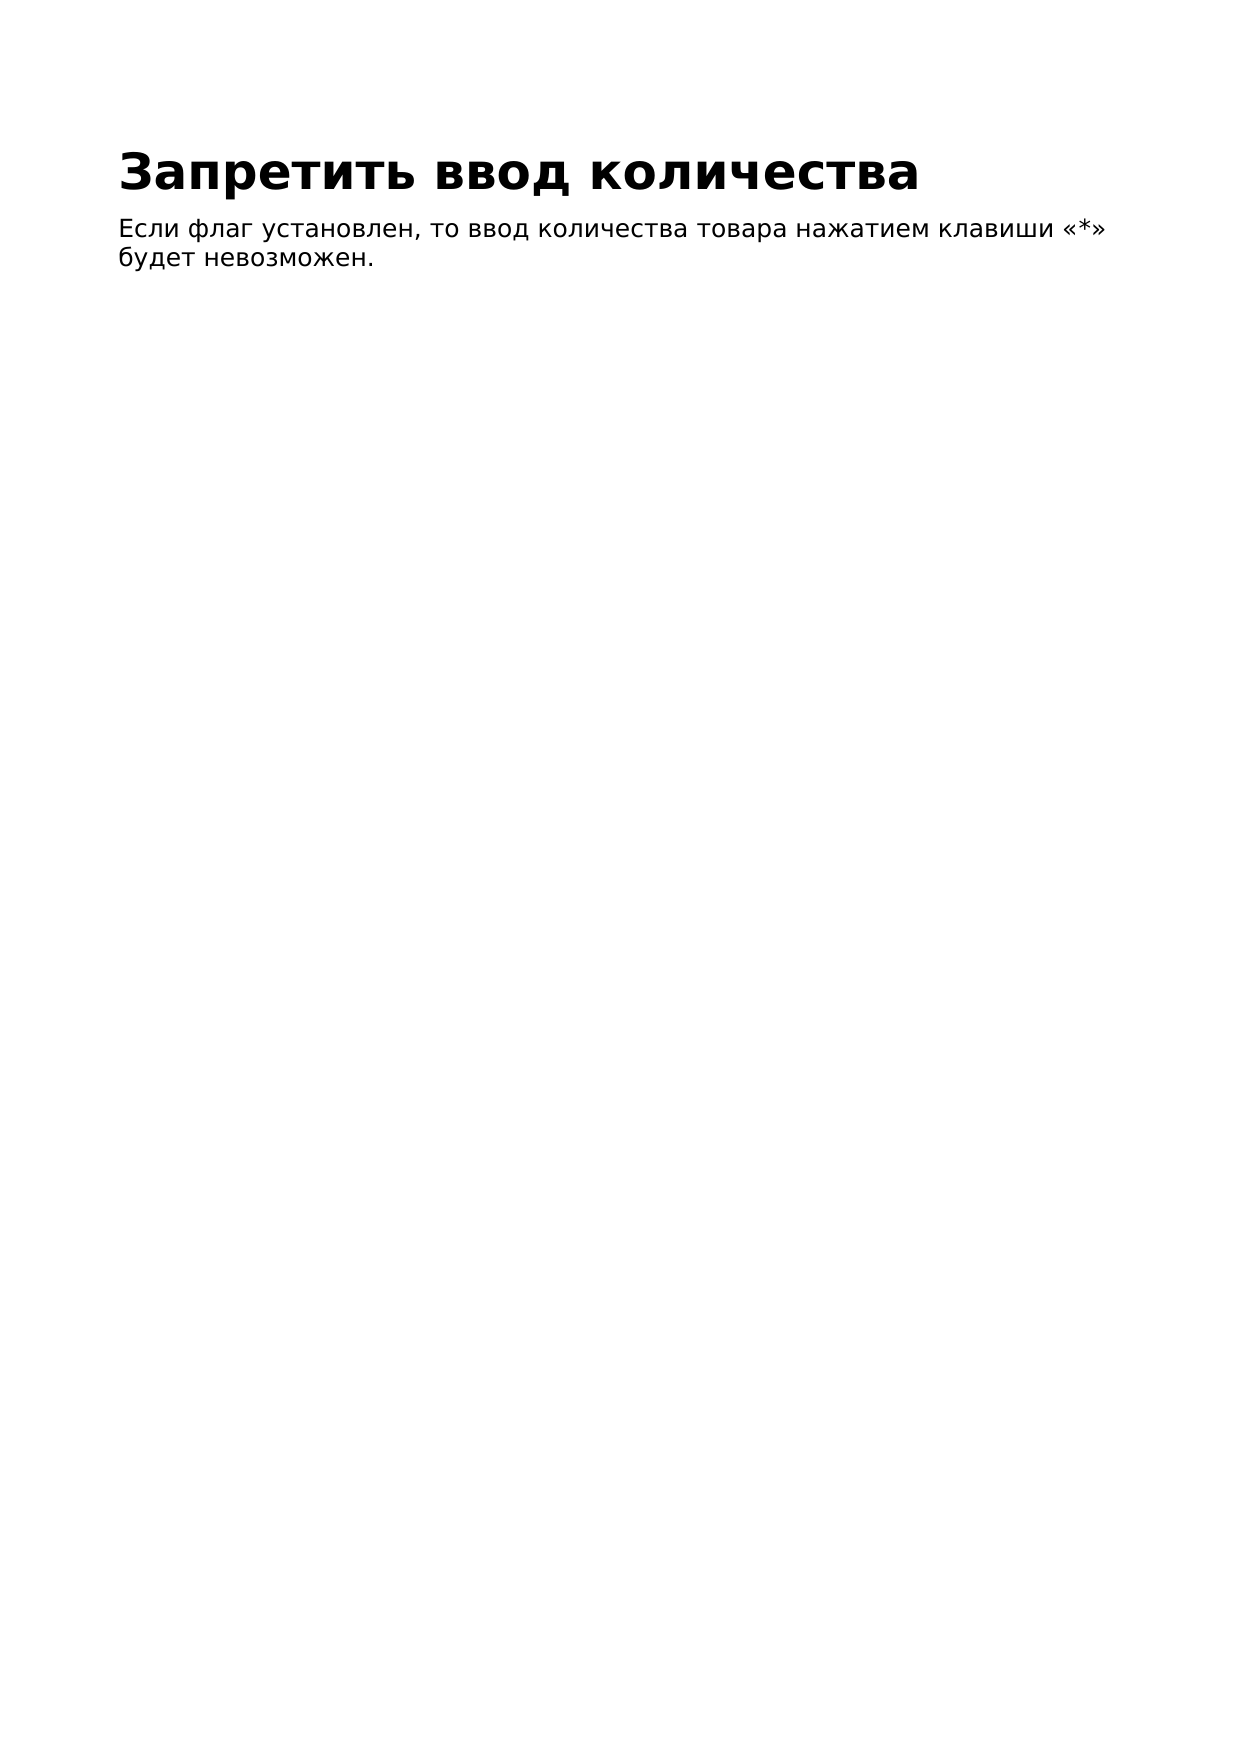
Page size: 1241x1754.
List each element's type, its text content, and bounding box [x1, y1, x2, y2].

subtitle Запретить ввод количества [118, 143, 1122, 201]
text Если флаг установлен, то ввод количества товара нажатием клавиши «*» будет невозможен. [118, 214, 1122, 272]
